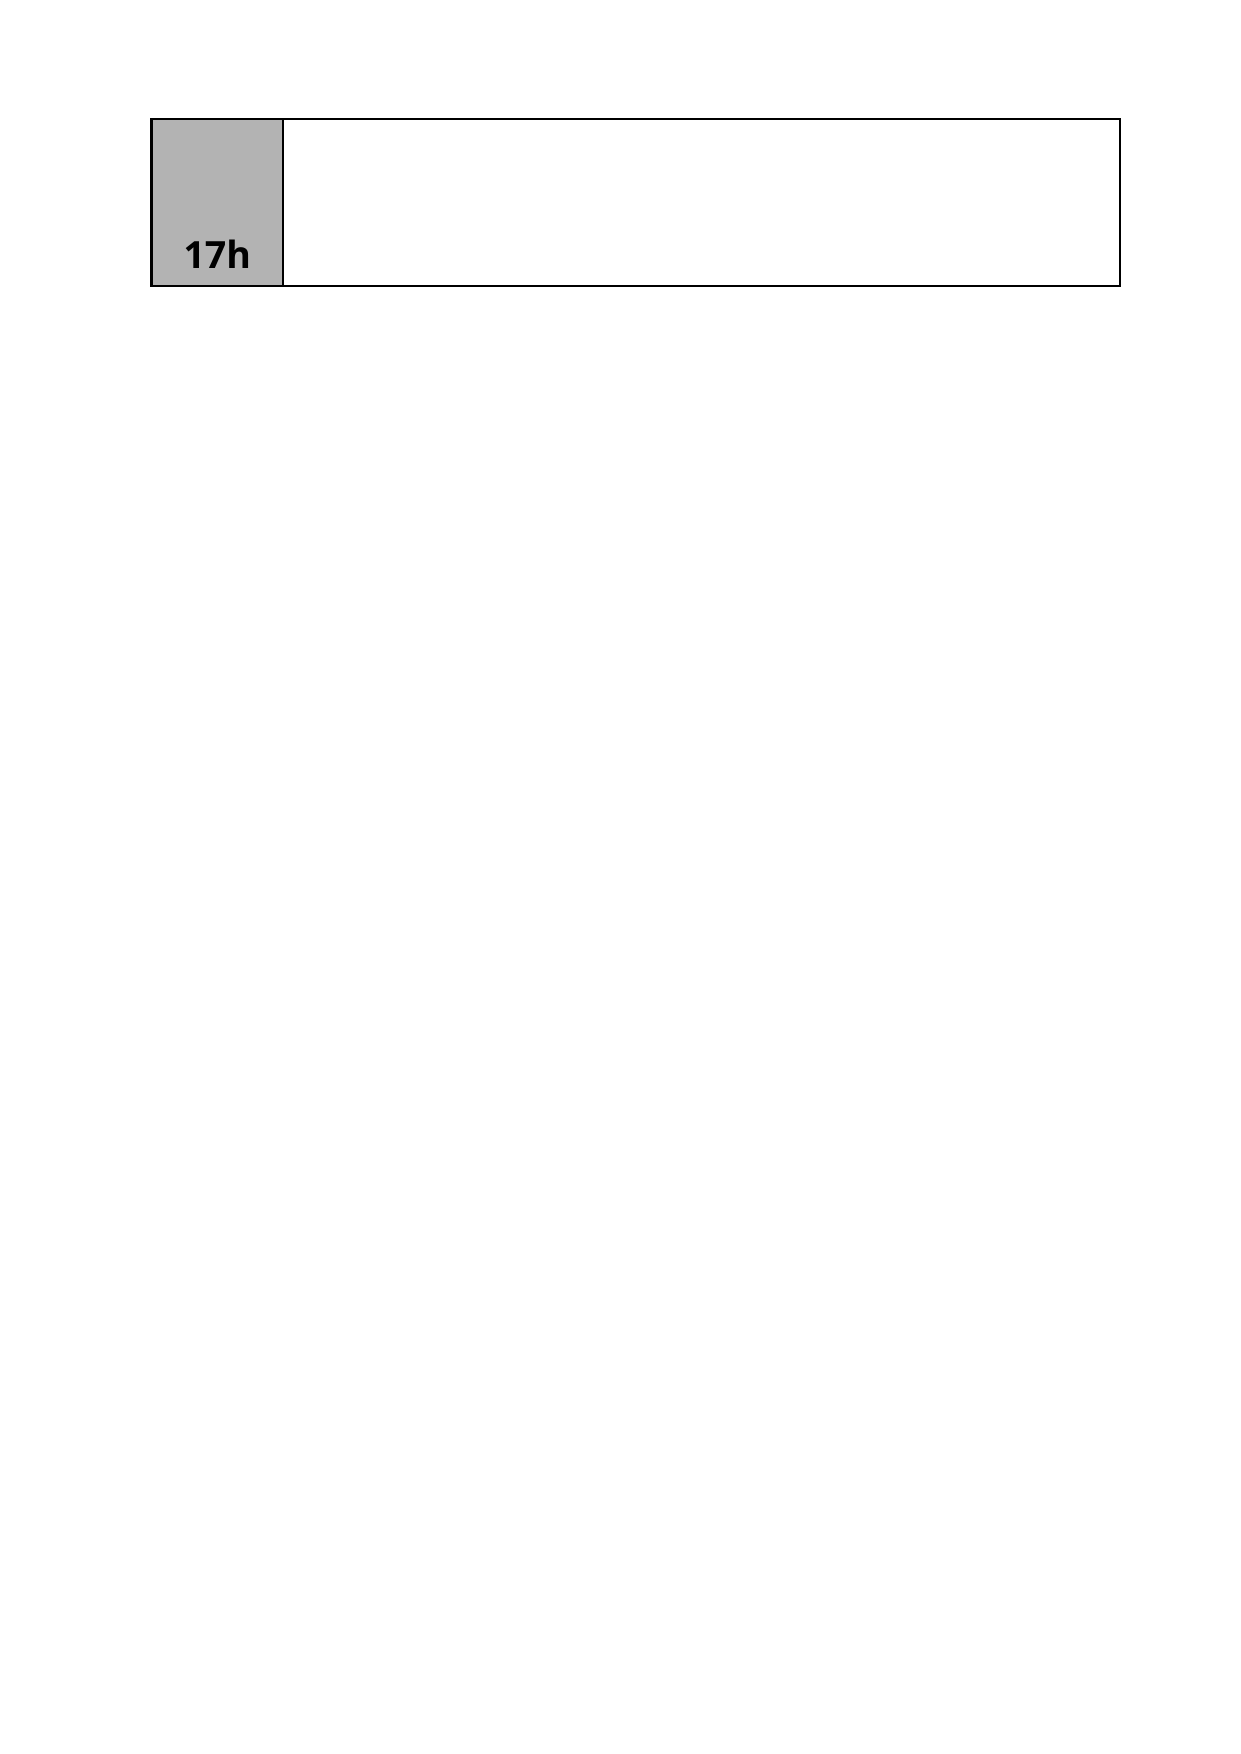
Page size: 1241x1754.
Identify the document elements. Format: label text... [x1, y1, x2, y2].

table_cell [284, 120, 1119, 285]
table_cell 17h [153, 120, 282, 285]
